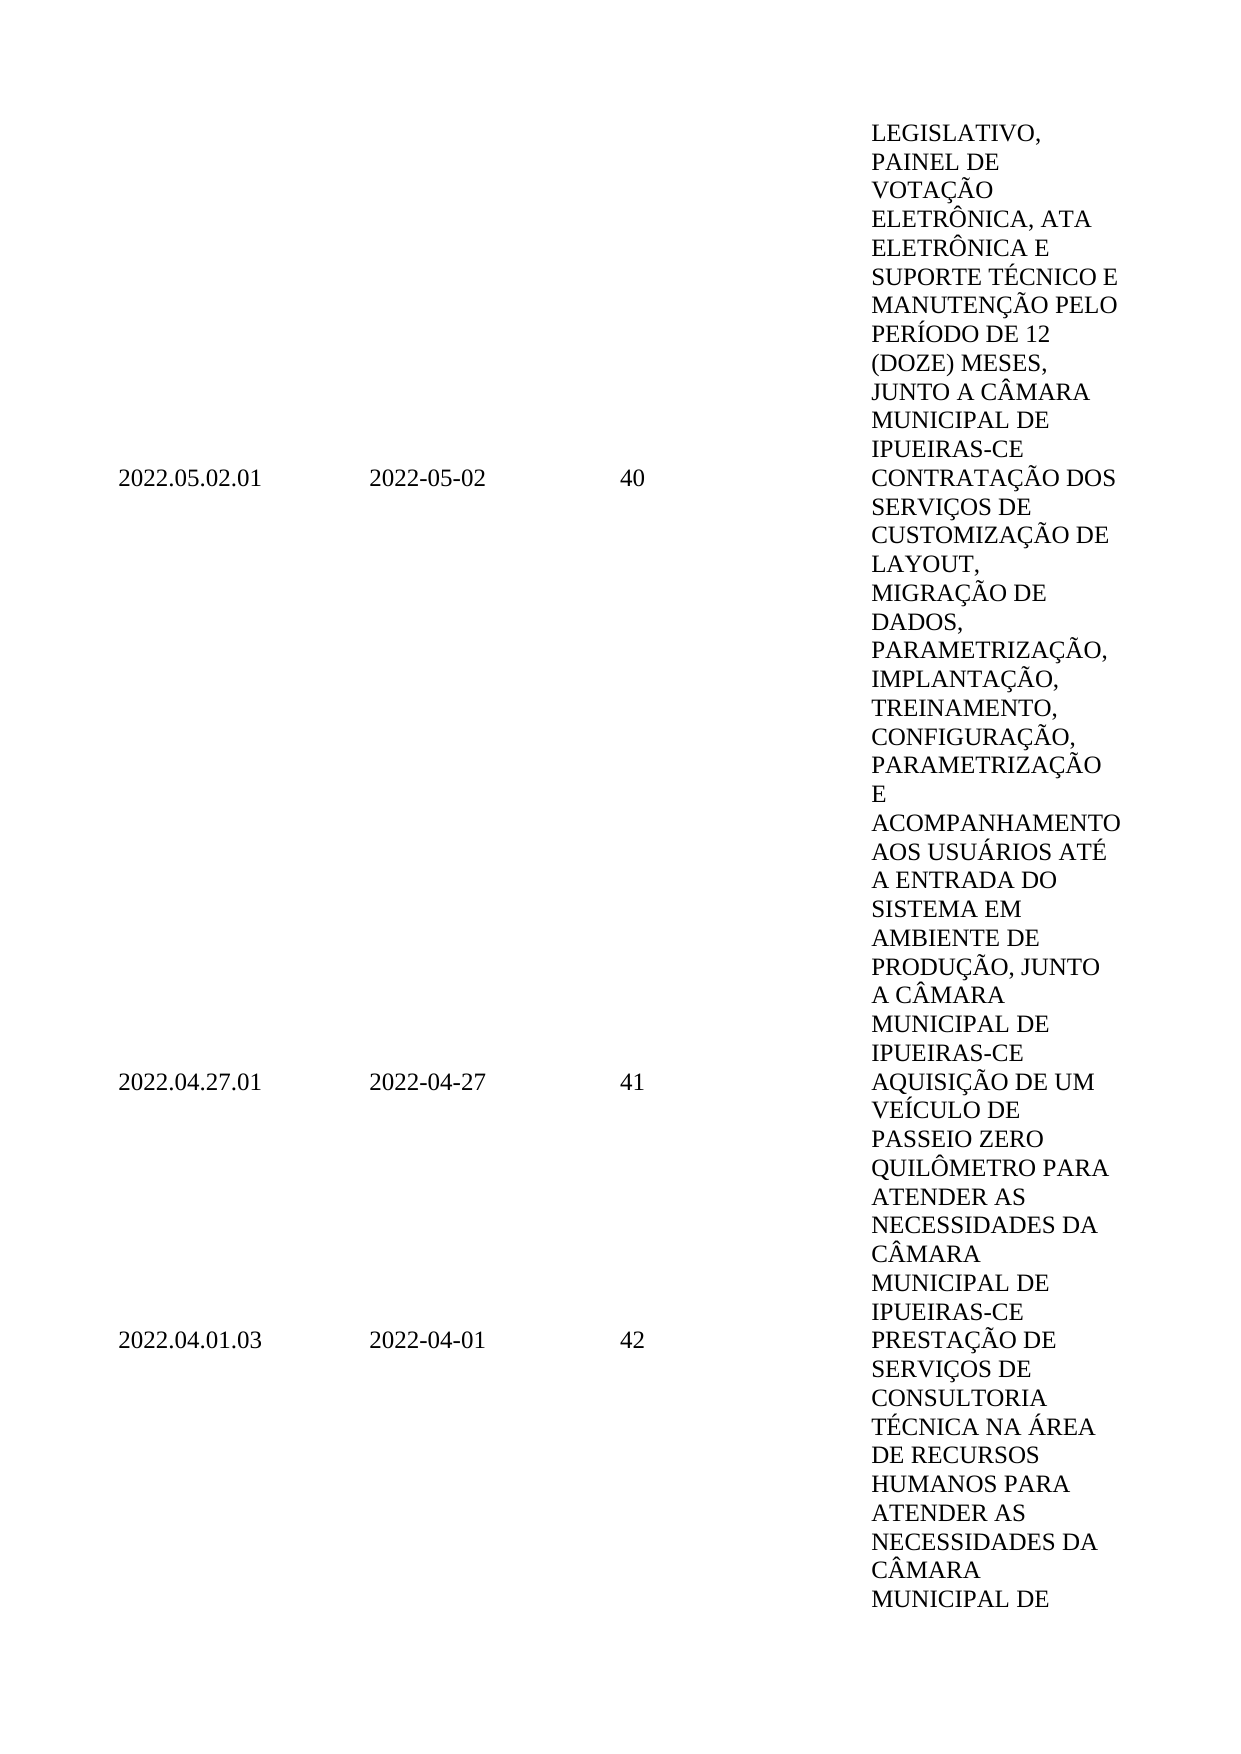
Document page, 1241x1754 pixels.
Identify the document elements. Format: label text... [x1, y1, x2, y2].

table_cell 41 [620, 1067, 871, 1326]
table_cell 2022-05-02 [369, 463, 620, 1067]
table_cell AQUISIÇÃO DE UM VEÍCULO DE PASSEIO ZERO QUILÔMETRO PARA ATENDER AS NECESSIDADES DA CÂMARA MUNICIPAL DE IPUEIRAS-CE [871, 1067, 1122, 1326]
table_cell 2022.04.01.03 [118, 1326, 369, 1613]
table_cell 40 [620, 463, 871, 1067]
table_cell PRESTAÇÃO DE SERVIÇOS DE CONSULTORIA TÉCNICA NA ÁREA DE RECURSOS HUMANOS PARA ATENDER AS NECESSIDADES DA CÂMARA MUNICIPAL DE [871, 1326, 1122, 1613]
table_cell 2022.04.27.01 [118, 1067, 369, 1326]
table_cell 2022-04-27 [369, 1067, 620, 1326]
table_cell [620, 118, 871, 463]
table_cell LEGISLATIVO, PAINEL DE VOTAÇÃO ELETRÔNICA, ATA ELETRÔNICA E SUPORTE TÉCNICO E MANUTENÇÃO PELO PERÍODO DE 12 (DOZE) MESES, JUNTO A CÂMARA MUNICIPAL DE IPUEIRAS-CE [871, 118, 1122, 463]
table_cell CONTRATAÇÃO DOS SERVIÇOS DE CUSTOMIZAÇÃO DE LAYOUT, MIGRAÇÃO DE DADOS, PARAMETRIZAÇÃO, IMPLANTAÇÃO, TREINAMENTO, CONFIGURAÇÃO, PARAMETRIZAÇÃO E ACOMPANHAMENTO AOS USUÁRIOS ATÉ A ENTRADA DO SISTEMA EM AMBIENTE DE PRODUÇÃO, JUNTO A CÂMARA MUNICIPAL DE IPUEIRAS-CE [871, 463, 1122, 1067]
table_cell 2022-04-01 [369, 1326, 620, 1613]
table_cell 2022.05.02.01 [118, 463, 369, 1067]
table_cell [369, 118, 620, 463]
table_cell [118, 118, 369, 463]
table_cell 42 [620, 1326, 871, 1613]
